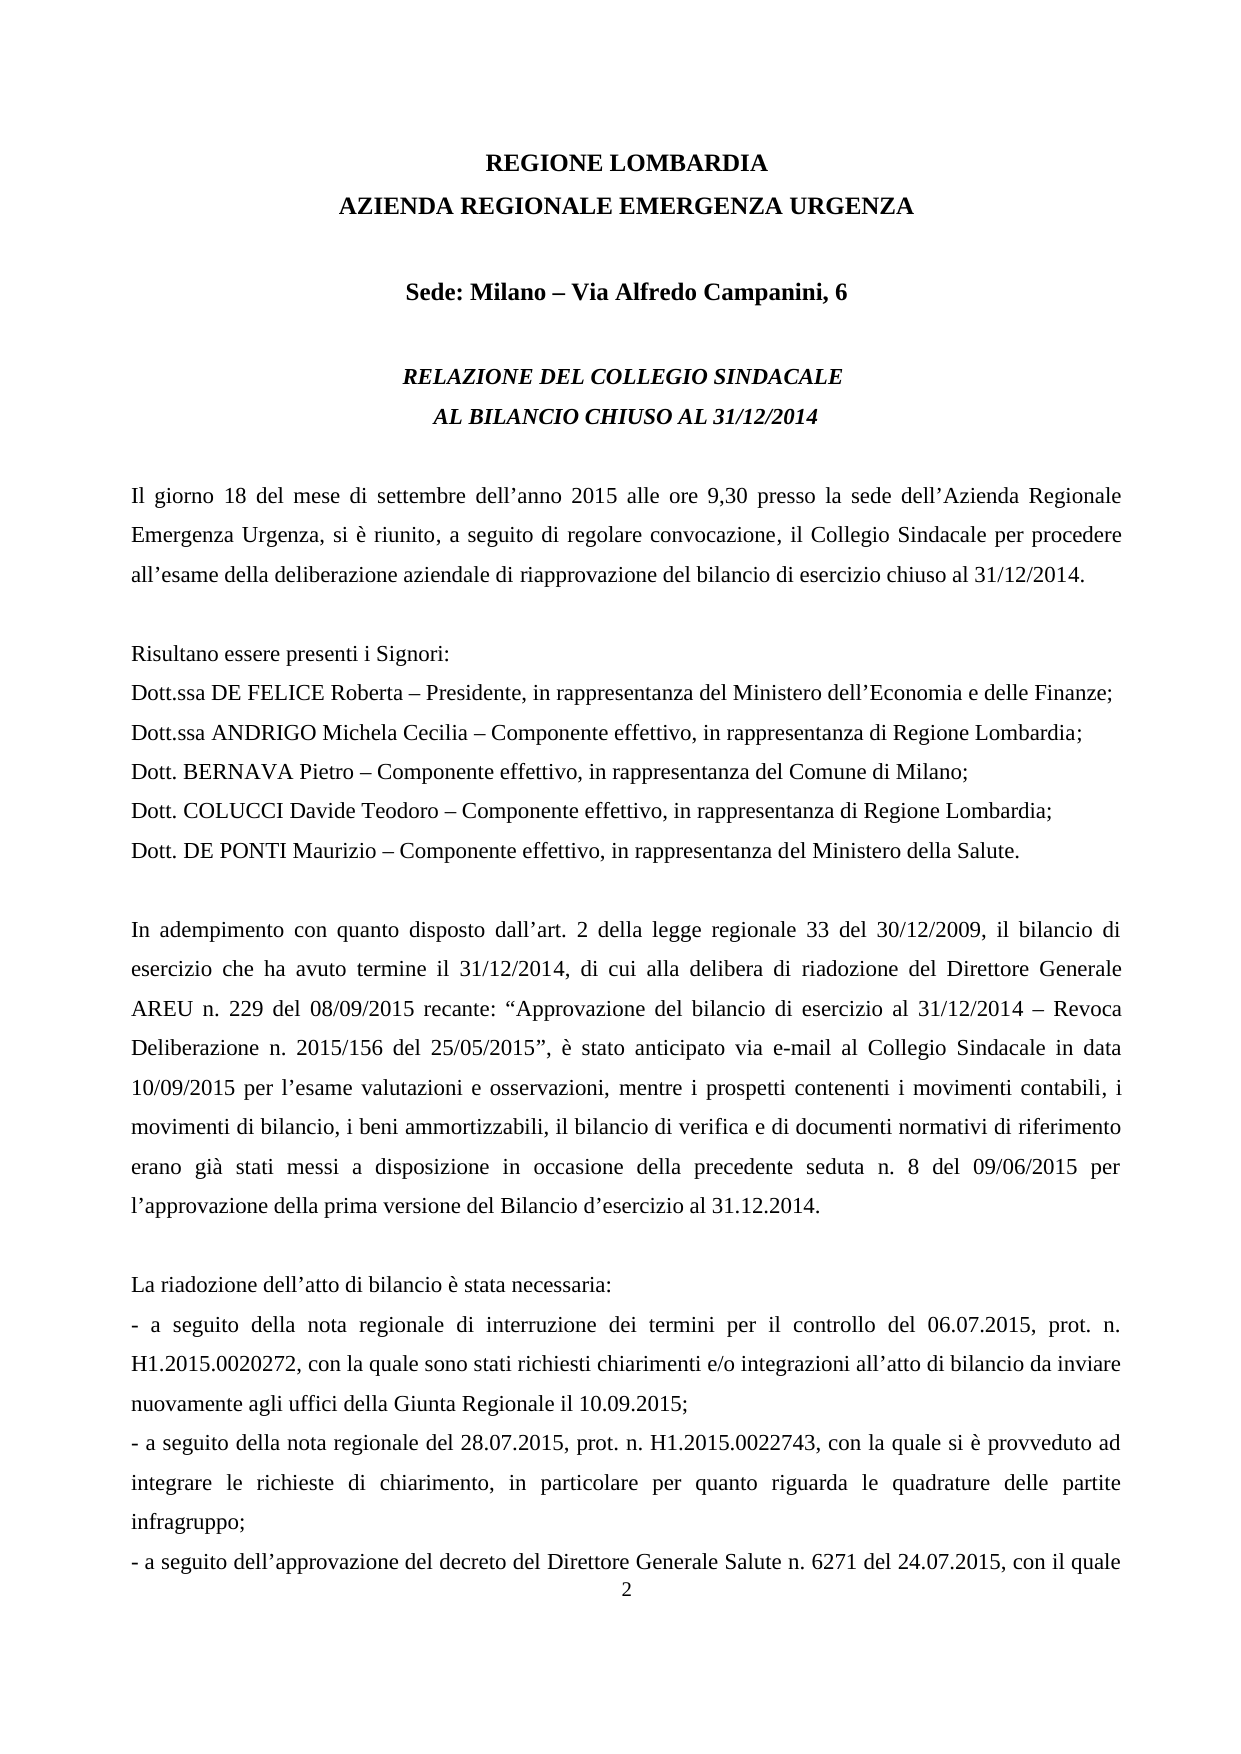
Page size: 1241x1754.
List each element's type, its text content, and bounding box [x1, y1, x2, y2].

text Dott. DE PONTI Maurizio – Componente effettivo, in rappresentanza del Ministero della Salute. [131, 837, 1122, 863]
text AZIENDA REGIONALE EMERGENZA URGENZA [131, 191, 1122, 219]
text - a seguito dell’approvazione del decreto del Direttore Generale Salute n. 6271 del 24.07.2015, con il quale [131, 1548, 1122, 1574]
text Dott. BERNAVA Pietro – Componente effettivo, in rappresentanza del Comune di Milano; [131, 758, 1122, 784]
text Dott.ssa ANDRIGO Michela Cecilia – Componente effettivo, in rappresentanza di Regione Lombardia; [131, 719, 1122, 745]
text Dott.ssa DE FELICE Roberta – Presidente, in rappresentanza del Ministero dell’Economia e delle Finanze; [131, 679, 1122, 706]
text RELAZIONE DEL COLLEGIO SINDACALE [131, 363, 1122, 390]
text In adempimento con quanto disposto dall’art. 2 della legge regionale 33 del 30/12/2009, il bilancio di esercizio che ha avuto termine il 31/12/2014, di cui alla delibera di riadozione del Direttore Generale AREU n. 229 del 08/09/2015 recante: “Approvazione del bilancio di esercizio al 31/12/2014 – Revoca Deliberazione n. 2015/156 del 25/05/2015”, è stato anticipato via e-mail al Collegio Sindacale in data 10/09/2015 per l’esame valutazioni e osservazioni, mentre i prospetti contenenti i movimenti contabili, i movimenti di bilancio, i beni ammortizzabili, il bilancio di verifica e di documenti normativi di riferimento erano già stati messi a disposizione in occasione della precedente seduta n. 8 del 09/06/2015 per l’approvazione della prima versione del Bilancio d’esercizio al 31.12.2014. [131, 916, 1122, 1219]
text Il giorno 18 del mese di settembre dell’anno 2015 alle ore 9,30 presso la sede dell’Azienda Regionale Emergenza Urgenza, si è riunito, a seguito di regolare convocazione, il Collegio Sindacale per procedere all’esame della deliberazione aziendale di riapprovazione del bilancio di esercizio chiuso al 31/12/2014. [131, 482, 1122, 587]
text - a seguito della nota regionale del 28.07.2015, prot. n. H1.2015.0022743, con la quale si è provveduto ad integrare le richieste di chiarimento, in particolare per quanto riguarda le quadrature delle partite infragruppo; [131, 1429, 1122, 1534]
text Sede: Milano – Via Alfredo Campanini, 6 [131, 277, 1122, 306]
text REGIONE LOMBARDIA [131, 148, 1122, 176]
text - a seguito della nota regionale di interruzione dei termini per il controllo del 06.07.2015, prot. n. H1.2015.0020272, con la quale sono stati richiesti chiarimenti e/o integrazioni all’atto di bilancio da inviare nuovamente agli uffici della Giunta Regionale il 10.09.2015; [131, 1311, 1122, 1416]
text AL BILANCIO CHIUSO AL 31/12/2014 [131, 403, 1122, 429]
text Dott. COLUCCI Davide Teodoro – Componente effettivo, in rappresentanza di Regione Lombardia; [131, 798, 1122, 824]
text Risultano essere presenti i Signori: [131, 640, 1122, 666]
text La riadozione dell’atto di bilancio è stata necessaria: [131, 1271, 1122, 1298]
